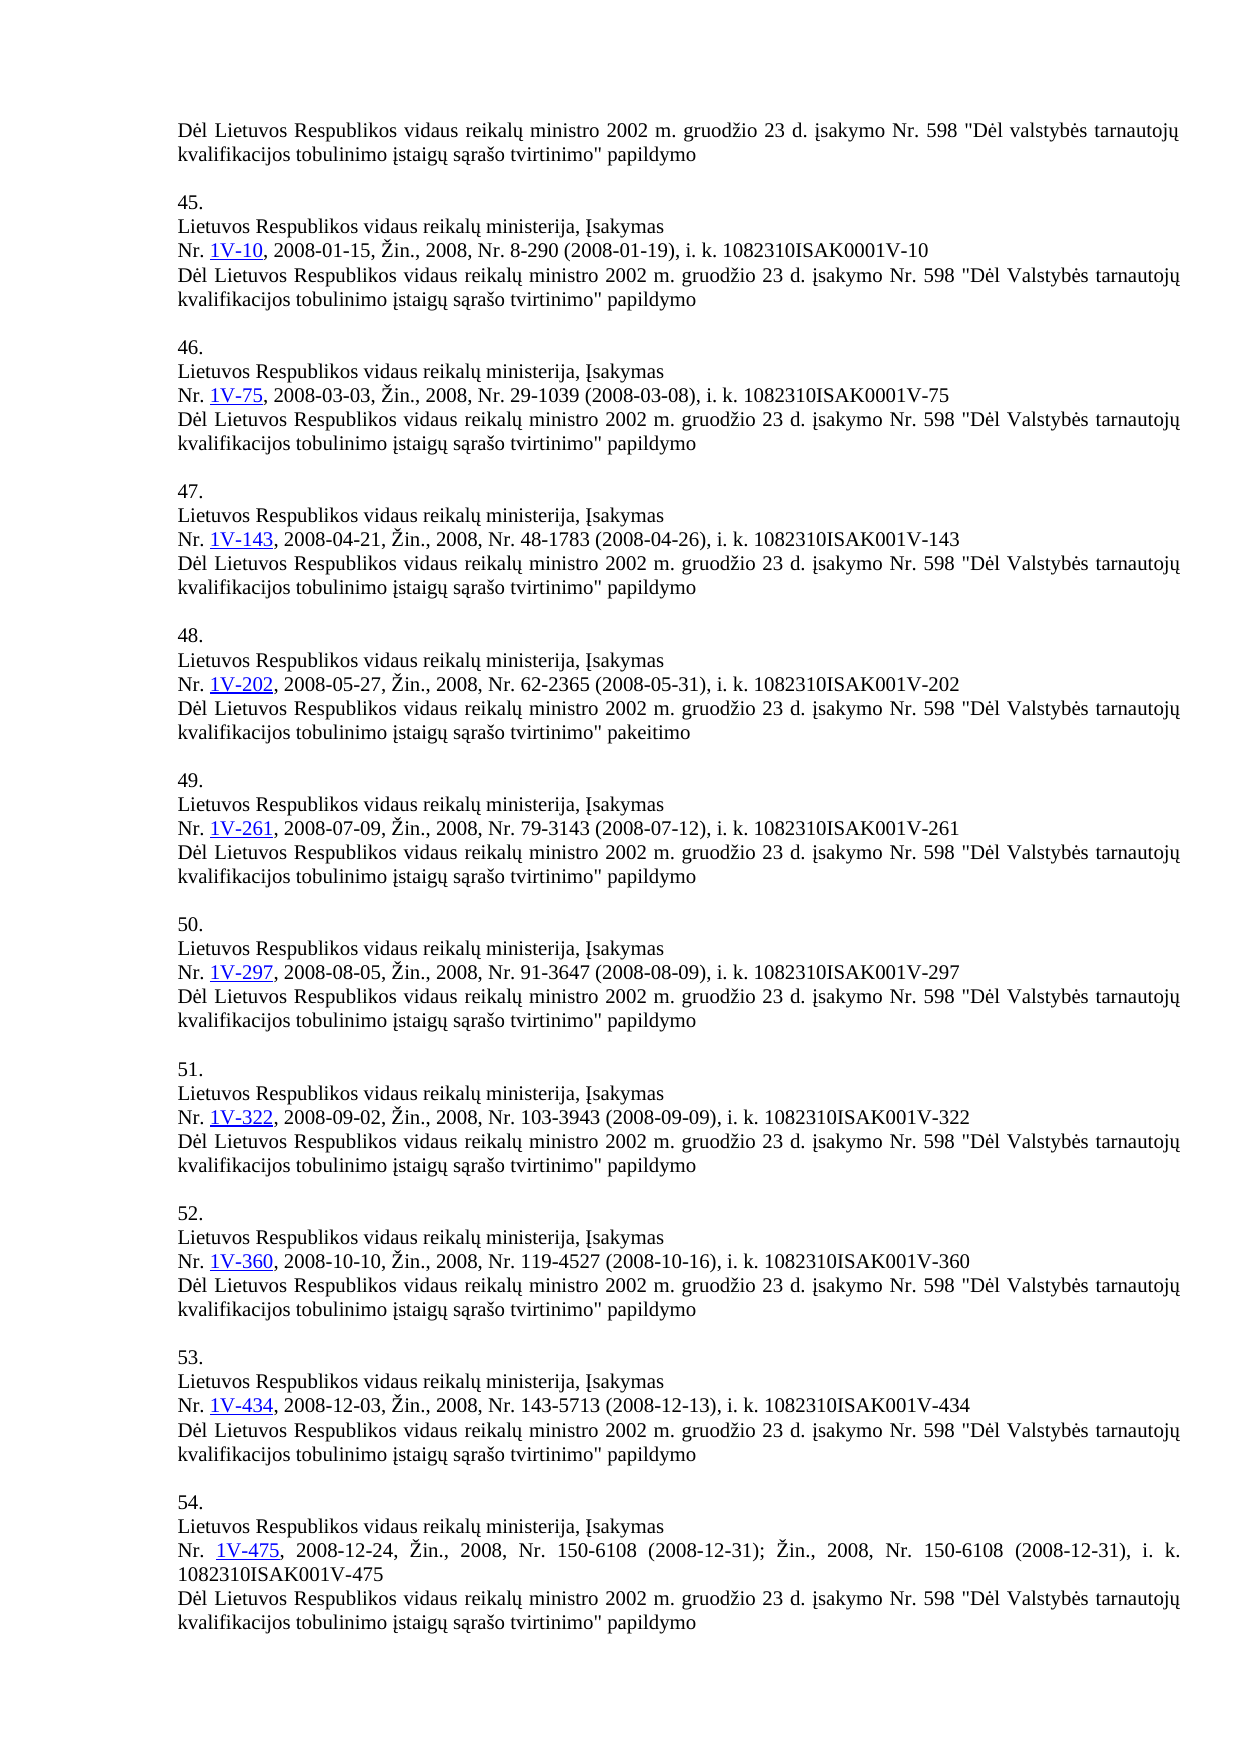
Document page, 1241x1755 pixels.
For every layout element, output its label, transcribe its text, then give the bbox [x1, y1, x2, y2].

text Dėl Lietuvos Respublikos vidaus reikalų ministro 2002 m. gruodžio 23 d. įsakymo Nr. 598 "Dėl Valstybės tarnautojų kvalifikacijos tobulinimo įstaigų sąrašo tvirtinimo" pakeitimo [177, 696, 1181, 744]
text Lietuvos Respublikos vidaus reikalų ministerija, Įsakymas [177, 936, 1181, 960]
text Dėl Lietuvos Respublikos vidaus reikalų ministro 2002 m. gruodžio 23 d. įsakymo Nr. 598 "Dėl Valstybės tarnautojų kvalifikacijos tobulinimo įstaigų sąrašo tvirtinimo" papildymo [177, 1129, 1181, 1177]
text Dėl Lietuvos Respublikos vidaus reikalų ministro 2002 m. gruodžio 23 d. įsakymo Nr. 598 "Dėl Valstybės tarnautojų kvalifikacijos tobulinimo įstaigų sąrašo tvirtinimo" papildymo [177, 1586, 1181, 1634]
text Lietuvos Respublikos vidaus reikalų ministerija, Įsakymas [177, 792, 1181, 816]
text Dėl Lietuvos Respublikos vidaus reikalų ministro 2002 m. gruodžio 23 d. įsakymo Nr. 598 "Dėl Valstybės tarnautojų kvalifikacijos tobulinimo įstaigų sąrašo tvirtinimo" papildymo [177, 1273, 1181, 1321]
text 53. [177, 1345, 1181, 1369]
text Lietuvos Respublikos vidaus reikalų ministerija, Įsakymas [177, 1514, 1181, 1538]
text Lietuvos Respublikos vidaus reikalų ministerija, Įsakymas [177, 503, 1181, 527]
text Nr. 1V-261, 2008-07-09, Žin., 2008, Nr. 79-3143 (2008-07-12), i. k. 1082310ISAK001V-261 [177, 816, 1181, 840]
text Lietuvos Respublikos vidaus reikalų ministerija, Įsakymas [177, 359, 1181, 383]
text Dėl Lietuvos Respublikos vidaus reikalų ministro 2002 m. gruodžio 23 d. įsakymo Nr. 598 "Dėl Valstybės tarnautojų kvalifikacijos tobulinimo įstaigų sąrašo tvirtinimo" papildymo [177, 551, 1181, 599]
text Lietuvos Respublikos vidaus reikalų ministerija, Įsakymas [177, 1081, 1181, 1105]
text Dėl Lietuvos Respublikos vidaus reikalų ministro 2002 m. gruodžio 23 d. įsakymo Nr. 598 "Dėl Valstybės tarnautojų kvalifikacijos tobulinimo įstaigų sąrašo tvirtinimo" papildymo [177, 407, 1181, 455]
text Nr. 1V-475, 2008-12-24, Žin., 2008, Nr. 150-6108 (2008-12-31); Žin., 2008, Nr. 150-6108 (2008-12-31), i. k. 1082310ISAK001V-475 [177, 1538, 1181, 1586]
text Nr. 1V-360, 2008-10-10, Žin., 2008, Nr. 119-4527 (2008-10-16), i. k. 1082310ISAK001V-360 [177, 1249, 1181, 1273]
text Lietuvos Respublikos vidaus reikalų ministerija, Įsakymas [177, 647, 1181, 672]
text Nr. 1V-75, 2008-03-03, Žin., 2008, Nr. 29-1039 (2008-03-08), i. k. 1082310ISAK0001V-75 [177, 383, 1181, 407]
text 45. [177, 190, 1181, 214]
text Nr. 1V-202, 2008-05-27, Žin., 2008, Nr. 62-2365 (2008-05-31), i. k. 1082310ISAK001V-202 [177, 672, 1181, 696]
text Nr. 1V-297, 2008-08-05, Žin., 2008, Nr. 91-3647 (2008-08-09), i. k. 1082310ISAK001V-297 [177, 960, 1181, 984]
text 48. [177, 623, 1181, 647]
text 50. [177, 912, 1181, 936]
text 49. [177, 768, 1181, 792]
text 54. [177, 1490, 1181, 1514]
text 46. [177, 335, 1181, 359]
text Dėl Lietuvos Respublikos vidaus reikalų ministro 2002 m. gruodžio 23 d. įsakymo Nr. 598 "Dėl Valstybės tarnautojų kvalifikacijos tobulinimo įstaigų sąrašo tvirtinimo" papildymo [177, 1417, 1181, 1466]
text Nr. 1V-10, 2008-01-15, Žin., 2008, Nr. 8-290 (2008-01-19), i. k. 1082310ISAK0001V-10 [177, 238, 1181, 262]
text 51. [177, 1057, 1181, 1081]
text Lietuvos Respublikos vidaus reikalų ministerija, Įsakymas [177, 214, 1181, 238]
text Lietuvos Respublikos vidaus reikalų ministerija, Įsakymas [177, 1225, 1181, 1249]
text 52. [177, 1201, 1181, 1225]
text 47. [177, 479, 1181, 503]
text Nr. 1V-434, 2008-12-03, Žin., 2008, Nr. 143-5713 (2008-12-13), i. k. 1082310ISAK001V-434 [177, 1393, 1181, 1417]
text Nr. 1V-143, 2008-04-21, Žin., 2008, Nr. 48-1783 (2008-04-26), i. k. 1082310ISAK001V-143 [177, 527, 1181, 551]
text Lietuvos Respublikos vidaus reikalų ministerija, Įsakymas [177, 1369, 1181, 1393]
text Nr. 1V-322, 2008-09-02, Žin., 2008, Nr. 103-3943 (2008-09-09), i. k. 1082310ISAK001V-322 [177, 1105, 1181, 1129]
text Dėl Lietuvos Respublikos vidaus reikalų ministro 2002 m. gruodžio 23 d. įsakymo Nr. 598 "Dėl Valstybės tarnautojų kvalifikacijos tobulinimo įstaigų sąrašo tvirtinimo" papildymo [177, 840, 1181, 888]
text Dėl Lietuvos Respublikos vidaus reikalų ministro 2002 m. gruodžio 23 d. įsakymo Nr. 598 "Dėl valstybės tarnautojų kvalifikacijos tobulinimo įstaigų sąrašo tvirtinimo" papildymo [177, 118, 1181, 166]
text Dėl Lietuvos Respublikos vidaus reikalų ministro 2002 m. gruodžio 23 d. įsakymo Nr. 598 "Dėl Valstybės tarnautojų kvalifikacijos tobulinimo įstaigų sąrašo tvirtinimo" papildymo [177, 262, 1181, 311]
text Dėl Lietuvos Respublikos vidaus reikalų ministro 2002 m. gruodžio 23 d. įsakymo Nr. 598 "Dėl Valstybės tarnautojų kvalifikacijos tobulinimo įstaigų sąrašo tvirtinimo" papildymo [177, 984, 1181, 1032]
